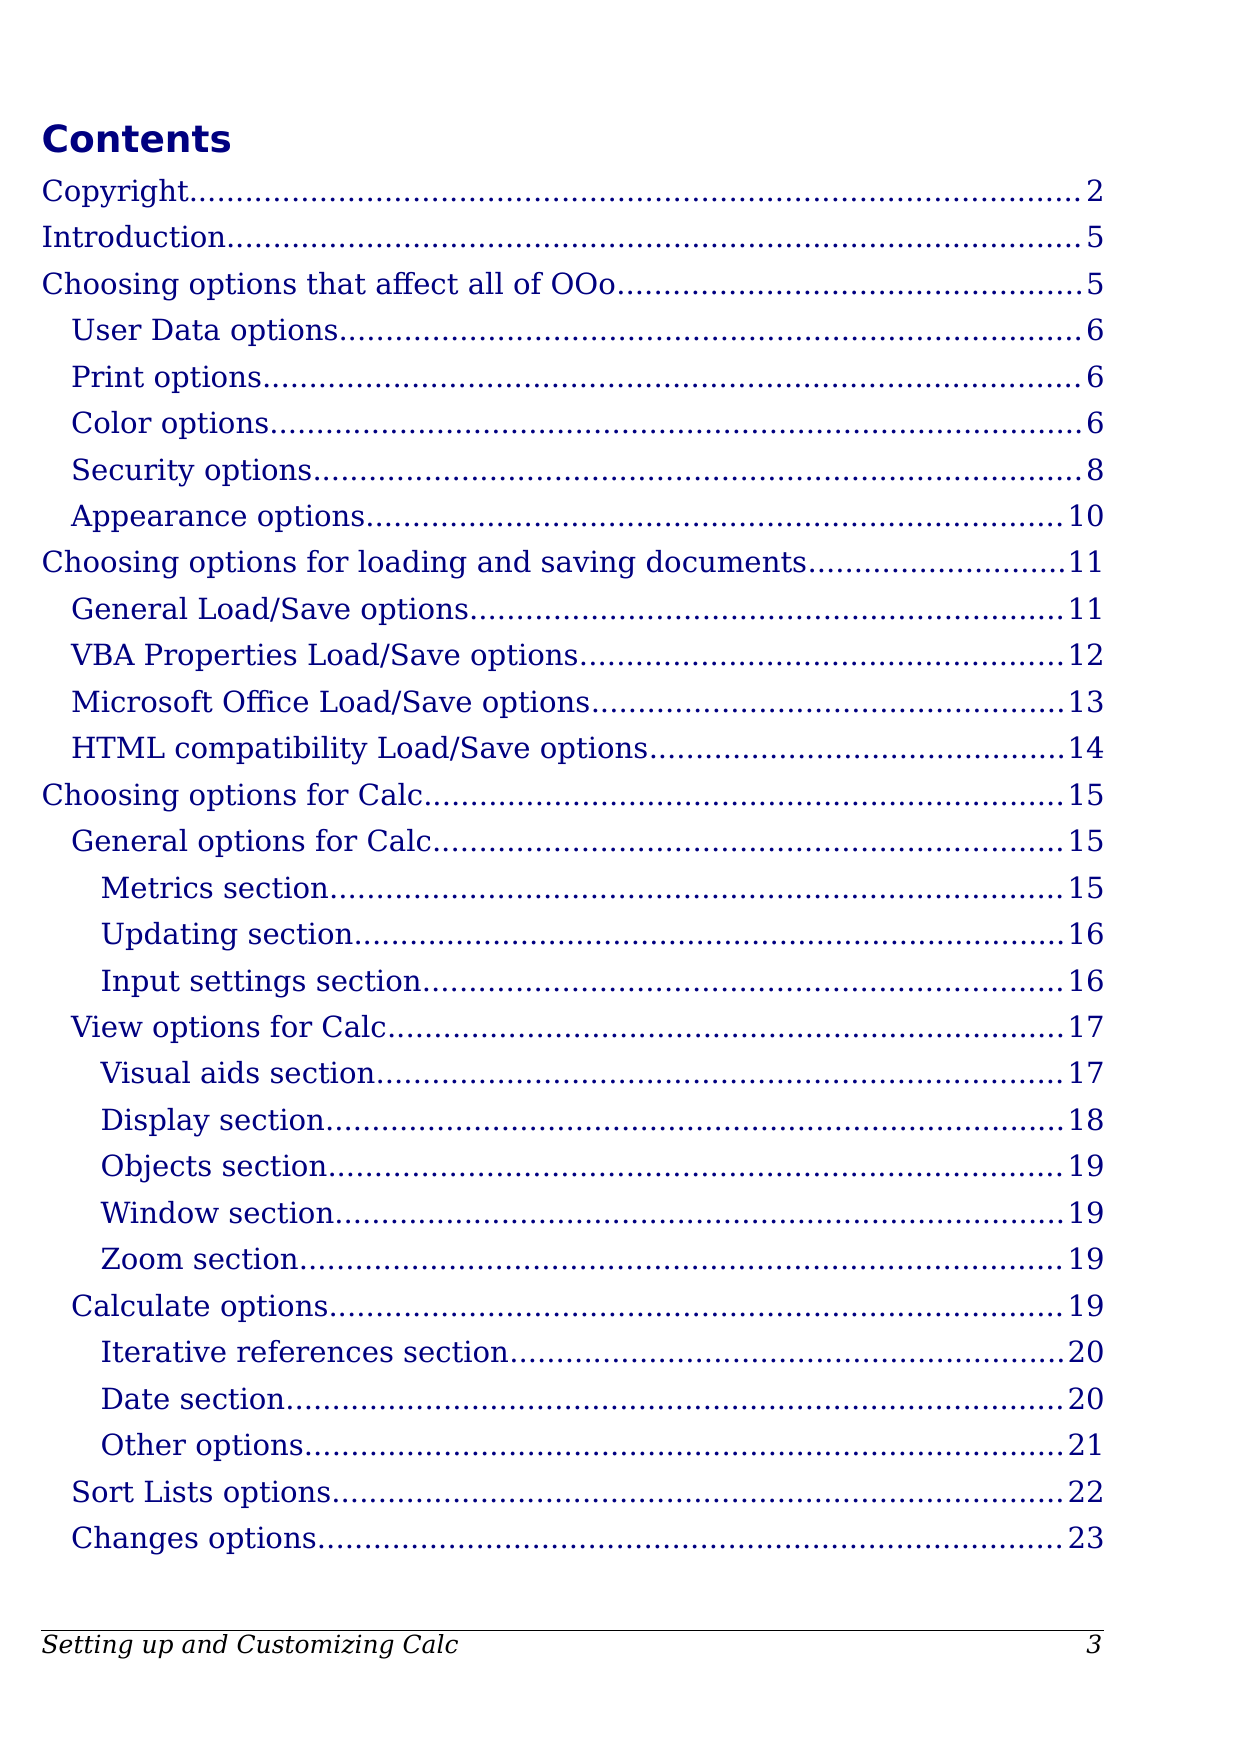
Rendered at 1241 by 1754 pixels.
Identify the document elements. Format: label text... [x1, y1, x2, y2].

text Changes options 23 [71, 1521, 1104, 1555]
text Window section 19 [100, 1196, 1104, 1230]
text View options for Calc 17 [71, 1010, 1104, 1044]
text Sort Lists options 22 [71, 1475, 1104, 1509]
text Choosing options that affect all of OOo 5 [41, 267, 1104, 301]
text Date section 20 [100, 1382, 1104, 1416]
text Calculate options 19 [71, 1289, 1104, 1323]
text Objects section 19 [100, 1150, 1104, 1184]
text Security options 8 [71, 453, 1104, 487]
text Introduction 5 [41, 221, 1104, 254]
text Display section 18 [100, 1103, 1104, 1137]
text Print options 6 [71, 360, 1104, 394]
text VBA Properties Load/Save options 12 [71, 639, 1104, 673]
text General Load/Save options 11 [71, 592, 1104, 626]
text Microsoft Office Load/Save options 13 [71, 685, 1104, 719]
text Copyright 2 [41, 174, 1104, 208]
text Other options 21 [100, 1428, 1104, 1462]
text Appearance options 10 [71, 499, 1104, 533]
text Choosing options for loading and saving documents 11 [41, 546, 1104, 580]
text User Data options 6 [71, 313, 1104, 347]
text Metrics section 15 [100, 871, 1104, 905]
text Zoom section 19 [100, 1243, 1104, 1277]
text Contents [41, 118, 1104, 162]
text Visual aids section 17 [100, 1057, 1104, 1091]
text HTML compatibility Load/Save options 14 [71, 732, 1104, 766]
text General options for Calc 15 [71, 824, 1104, 858]
text Iterative references section 20 [100, 1336, 1104, 1369]
text Choosing options for Calc 15 [41, 778, 1104, 812]
text Color options 6 [71, 406, 1104, 440]
text Updating section 16 [100, 917, 1104, 951]
text Input settings section 16 [100, 964, 1104, 998]
